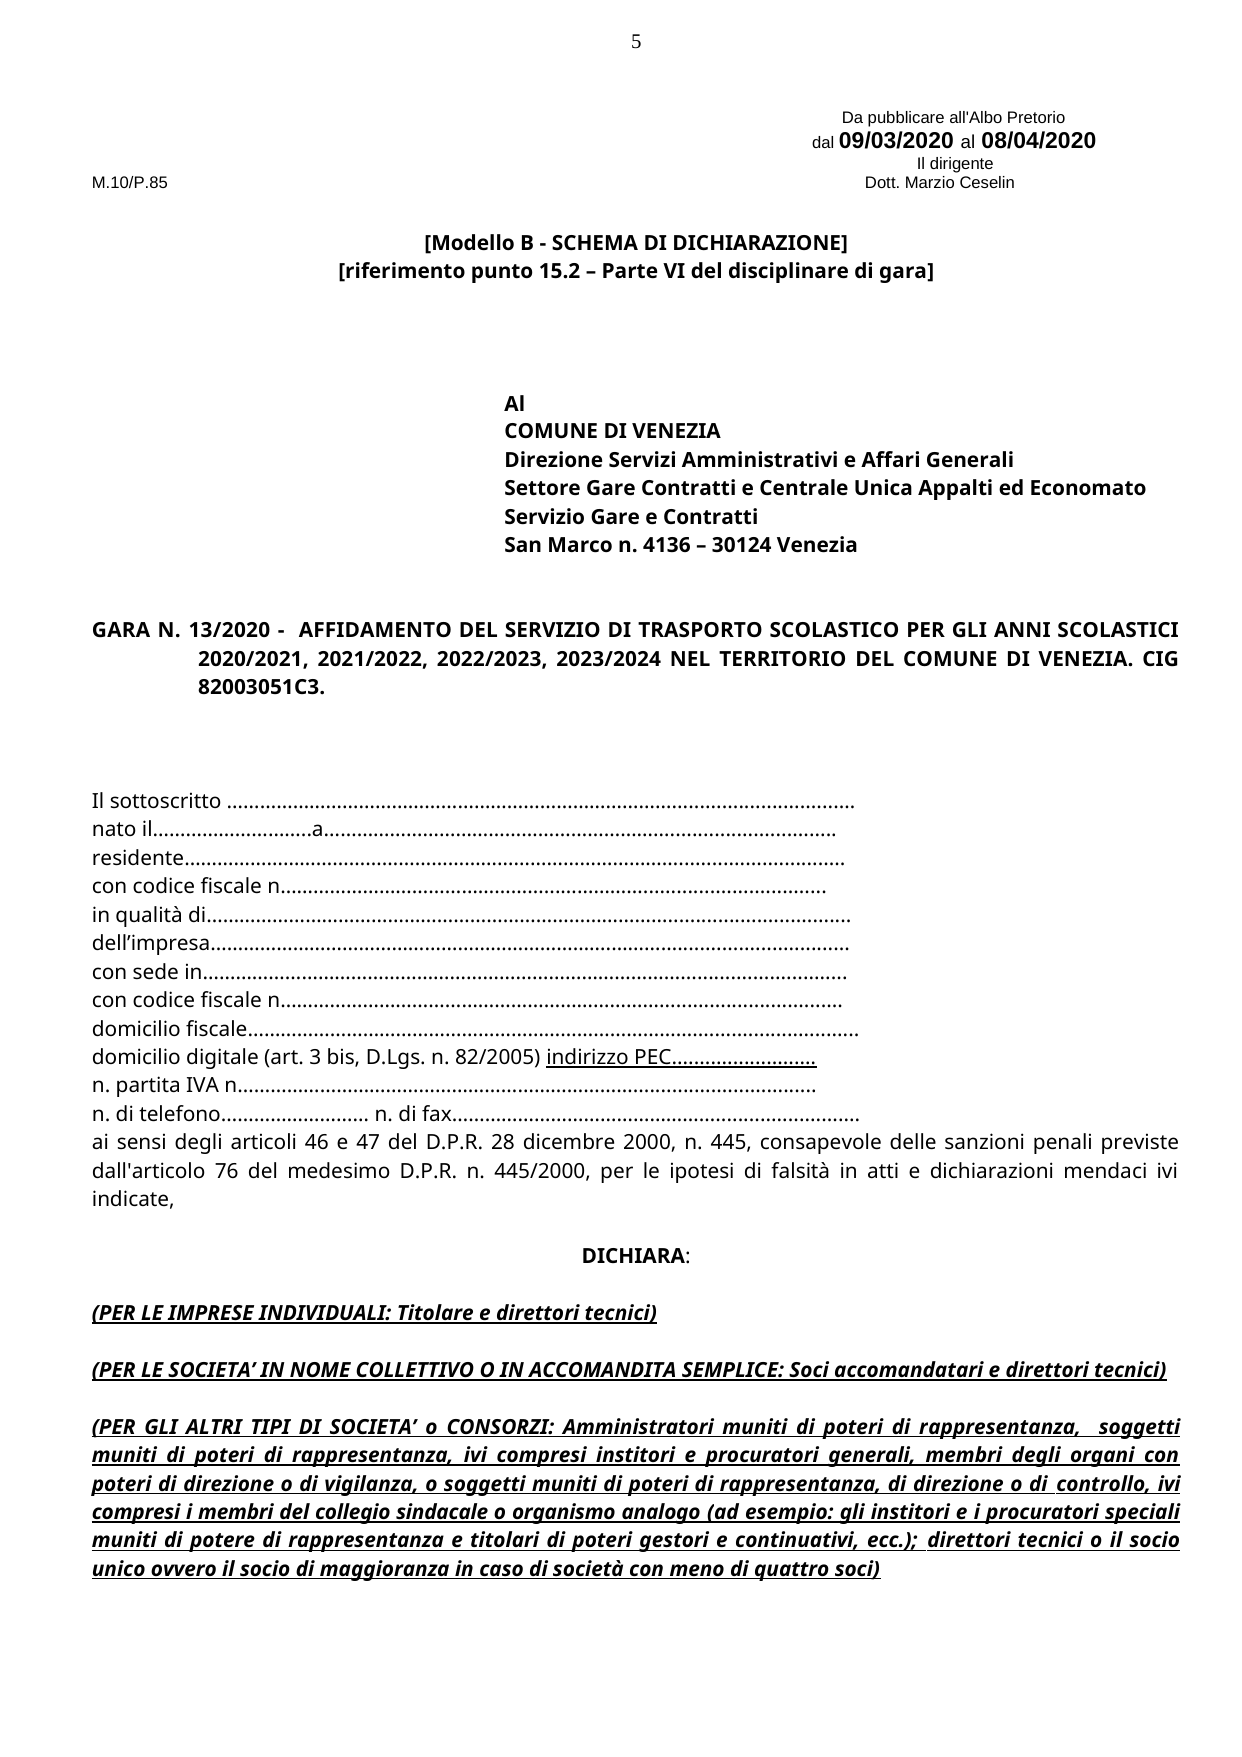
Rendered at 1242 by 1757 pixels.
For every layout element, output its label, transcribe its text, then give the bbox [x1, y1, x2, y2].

subtitle COMUNE DI VENEZIA [504, 416, 1180, 445]
text DICHIARA: [92, 1241, 1180, 1269]
text nato il………………………..a……………………………………………………….............................. [92, 814, 1180, 843]
text poteri di direzione o di vigilanza, o soggetti muniti di poteri di rappresentanza, di direzione o di controllo, ivi compresi i membri del collegio sindacale o organismo analogo (ad esempio: gli institori e i procuratori speciali [92, 1466, 1180, 1521]
text n. di telefono……………………… n. di fax………………………………………….......................... [92, 1099, 1180, 1127]
text con codice fiscale n……………………………………………………………................................. [92, 985, 1180, 1014]
text GARA N. 13/2020 - AFFIDAMENTO DEL SERVIZIO DI TRASPORTO SCOLASTICO PER GLI ANNI SCOLASTICI 2020/2021, 2021/2022, 2022/2023, 2023/2024 NEL TERRITORIO DEL COMUNE DI VENEZIA. CIG 82003051C3. [92, 616, 1180, 701]
text muniti di poteri di rappresentanza, ivi compresi institori e procuratori generali, membri degli organi con [92, 1437, 1180, 1464]
text in qualità di…………………………………………………………………………................................. [92, 900, 1180, 928]
text Il sottoscritto ………………………………………………………………………..............................… [92, 786, 1180, 814]
text domicilio fiscale……………………………………………………………………….............................. [92, 1014, 1180, 1042]
text con sede in…………………………………………………………………………….............................. [92, 957, 1180, 985]
text con codice fiscale n…………………………………………...……………................................. [92, 871, 1180, 900]
text [riferimento punto 15.2 – Parte VI del disciplinare di gara] [92, 256, 1180, 284]
text (PER LE SOCIETA’ IN NOME COLLETTIVO O IN ACCOMANDITA SEMPLICE: Soci accomandatari e direttori tecnici) [92, 1355, 1180, 1383]
text ai sensi degli articoli 46 e 47 del D.P.R. 28 dicembre 2000, n. 445, consapevole delle sanzioni penali previste dall'articolo 76 del medesimo D.P.R. n. 445/2000, per le ipotesi di falsità in atti e dichiarazioni mendaci ivi indicate, [92, 1127, 1180, 1213]
text n. partita IVA n………………………………………………………………................................. [92, 1071, 1180, 1099]
subtitle Direzione Servizi Amministrativi e Affari Generali [504, 445, 1180, 473]
text domicilio digitale (art. 3 bis, D.Lgs. n. 82/2005) indirizzo PEC.......................… [92, 1042, 1180, 1071]
subtitle Settore Gare Contratti e Centrale Unica Appalti ed Economato [504, 473, 1180, 502]
subtitle Al [504, 391, 1180, 416]
text San Marco n. 4136 – 30124 Venezia [504, 530, 1180, 559]
text [Modello B - SCHEMA DI DICHIARAZIONE] [92, 228, 1180, 256]
text dell’impresa……………………………………………………………….…………............................... [92, 928, 1180, 957]
text (PER LE IMPRESE INDIVIDUALI: Titolare e direttori tecnici) [92, 1298, 1180, 1326]
text (PER GLI ALTRI TIPI DI SOCIETA’ o CONSORZI: Amministratori muniti di poteri di rappresentanza, soggetti [92, 1412, 1180, 1436]
subtitle Servizio Gare e Contratti [504, 502, 1180, 530]
text residente……………………………………………………………………………….............................. [92, 843, 1180, 871]
text muniti di potere di rappresentanza e titolari di poteri gestori e continuativi, ecc.); direttori tecnici o il socio unico ovvero il socio di maggioranza in caso di società con meno di quattro soci) [92, 1523, 1180, 1582]
